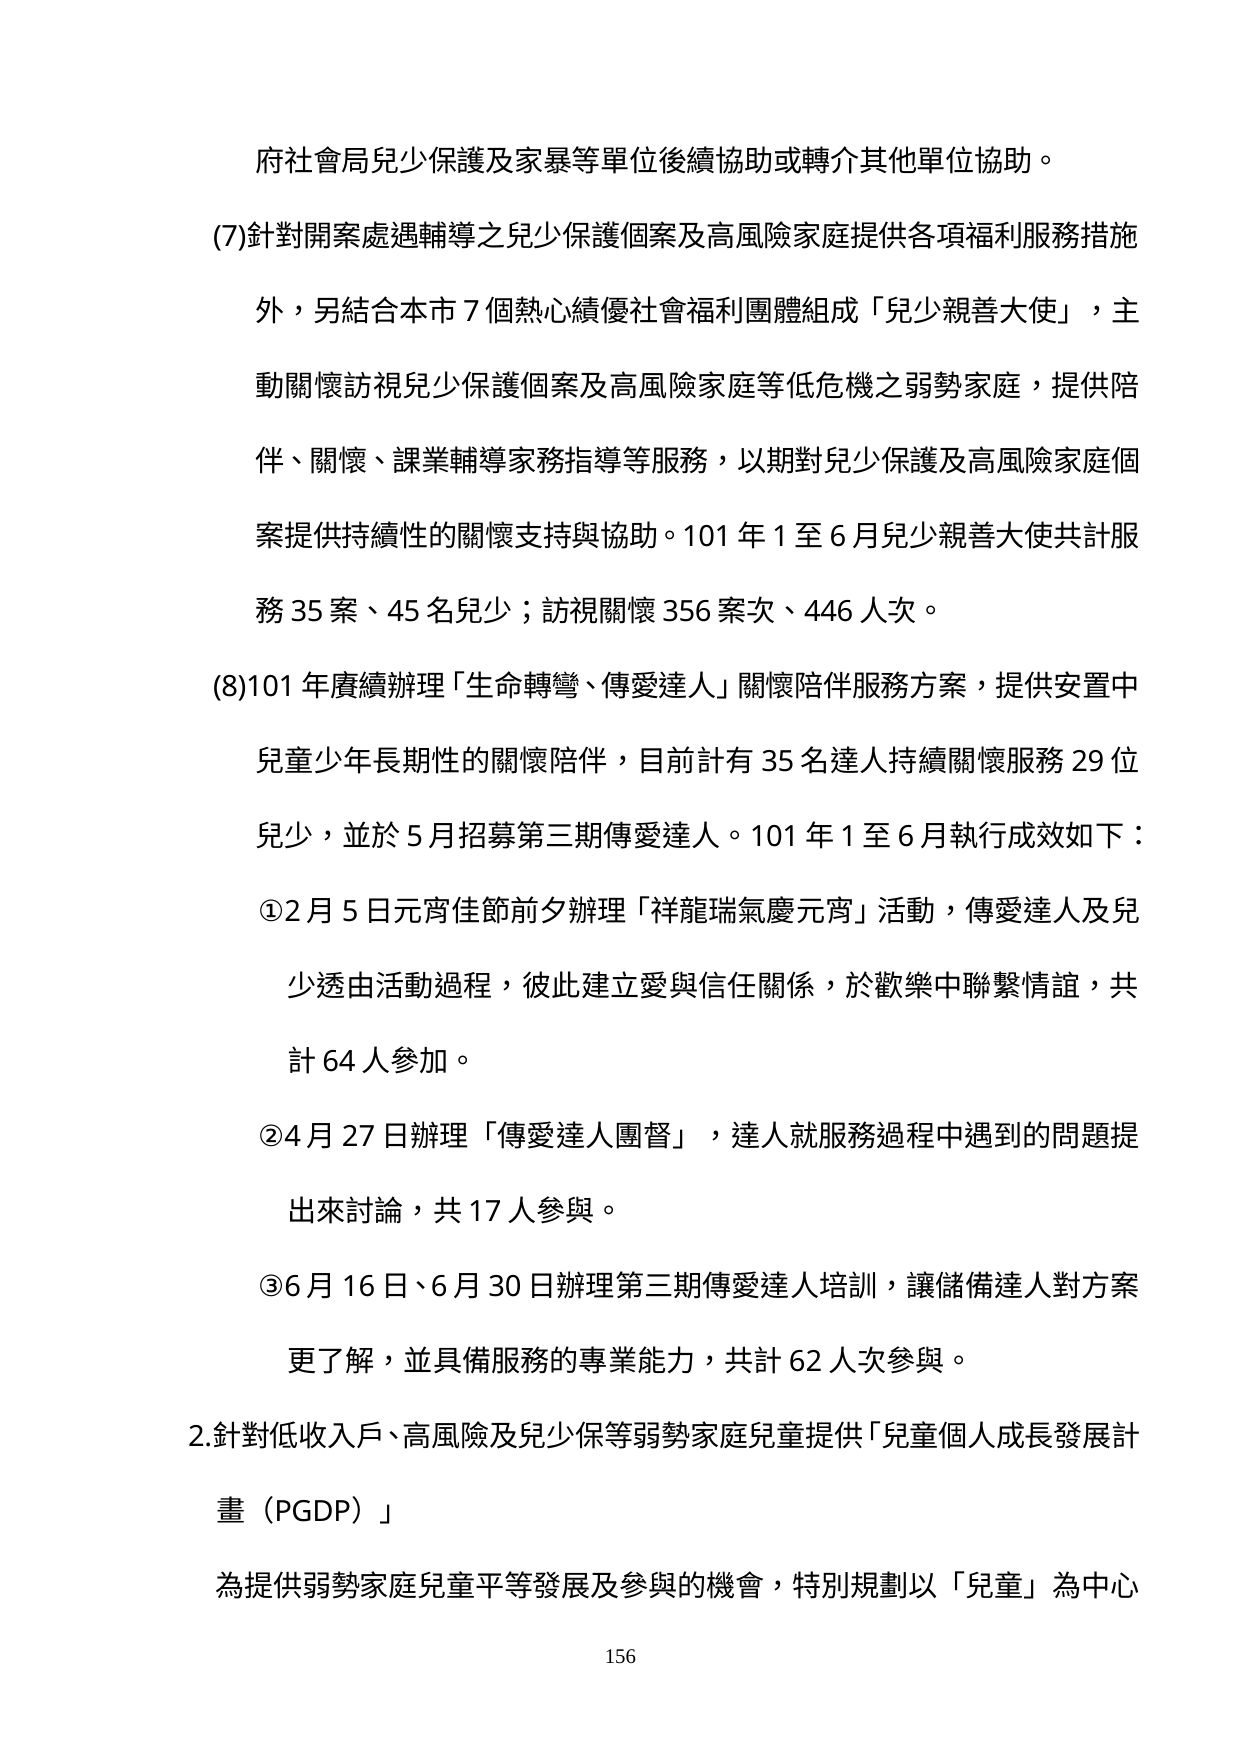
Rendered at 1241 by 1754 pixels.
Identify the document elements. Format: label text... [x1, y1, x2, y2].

text 為提供弱勢家庭兒童平等發展及參與的機會，特別規劃以「兒童」為中心且為期3年的「兒童個人成長發展計畫（PGDP）」，由社工員評估篩選低收入戶、兒少保個案及高風險家庭中國小1至4年級之兒童參與此方案，依兒童的個別性需求提供成長發展評估、課業輔導、成長團體……等長期、多元化的服務，協助弱勢家庭兒童有足夠且平等學習及參與機會。101年1至4月左楠、前鎮、小港、三民東區、三民西區等社福中心辦理「龍來遊捷運」系列活動、「藝術好好玩」、「兒童潛能開發研習營」、「夢想起飛Ⅱ」、「小小藝術家」、「音樂的想望」及「我真的，棒」親子共學活力營等32場次活動，提供弱勢家庭兒童社會參與及才藝學習等機會，總計有175人次受益。 [215, 1546, 1140, 1621]
text 2.針對低收入戶、高風險及兒少保等弱勢家庭兒童提供「兒童個人成長發展計畫（PGDP）」 [188, 1396, 1140, 1546]
text ③6月16日、6月30日辦理第三期傳愛達人培訓，讓儲備達人對方案更了解，並具備服務的專業能力，共計62人次參與。 [258, 1246, 1140, 1396]
text (7)針對開案處遇輔導之兒少保護個案及高風險家庭提供各項福利服務措施外，另結合本市7個熱心績優社會福利團體組成「兒少親善大使」，主動關懷訪視兒少保護個案及高風險家庭等低危機之弱勢家庭，提供陪伴、關懷、課業輔導家務指導等服務，以期對兒少保護及高風險家庭個案提供持續性的關懷支持與協助。101年1至6月兒少親善大使共計服務35案、45名兒少；訪視關懷356案次、446人次。 [213, 196, 1140, 646]
text ②4月27日辦理「傳愛達人團督」，達人就服務過程中遇到的問題提出來討論，共17人參與。 [258, 1096, 1140, 1246]
text 府社會局兒少保護及家暴等單位後續協助或轉介其他單位協助。 [213, 121, 1140, 196]
text (8)101年賡續辦理「生命轉彎、傳愛達人」關懷陪伴服務方案，提供安置中兒童少年長期性的關懷陪伴，目前計有35名達人持續關懷服務29位兒少，並於5月招募第三期傳愛達人。101年1至6月執行成效如下： [213, 646, 1140, 871]
text ①2月5日元宵佳節前夕辦理「祥龍瑞氣慶元宵」活動，傳愛達人及兒少透由活動過程，彼此建立愛與信任關係，於歡樂中聯繫情誼，共計64人參加。 [258, 871, 1140, 1096]
